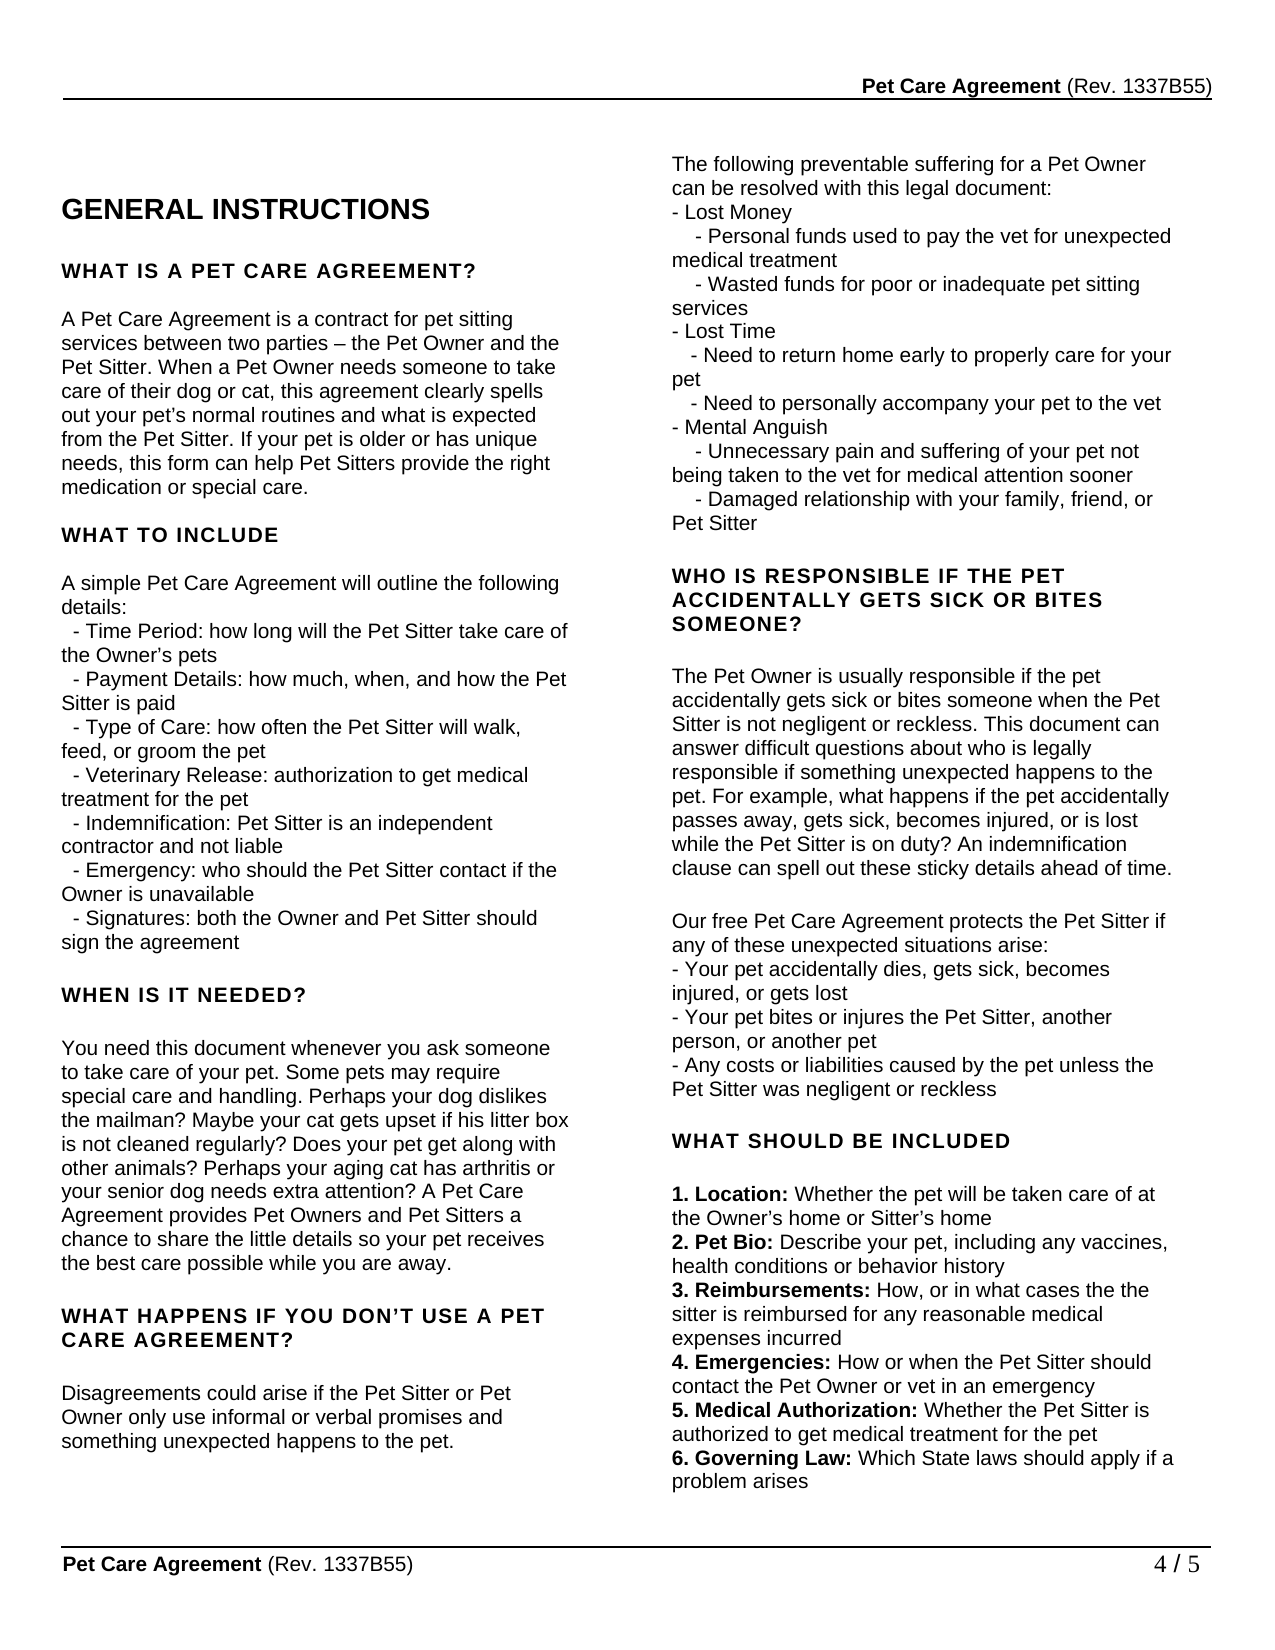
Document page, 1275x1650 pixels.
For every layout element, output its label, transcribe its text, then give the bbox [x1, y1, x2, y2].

table_header [599, 150, 670, 1495]
table_header GENERAL INSTRUCTIONS WHAT IS A PET CARE AGREEMENT? A Pet Care Agreement is a contract for pet sitting services between two parties – the Pet Owner and the Pet Sitter. When a Pet Owner needs someone to take care of their dog or cat, this agreement clearly spells out your pet’s normal routines and what is expected from the Pet Sitter. If your pet is older or has unique needs, this form can help Pet Sitters provide the right medication or special care. WHAT TO INCLUDE A simple Pet Care Agreement will outline the following details: - Time Period: how long will the Pet Sitter take care of the Owner’s pets - Payment Details: how much, when, and how the Pet Sitter is paid - Type of Care: how often the Pet Sitter will walk, feed, or groom the pet - Veterinary Release: authorization to get medical treatment for the pet - Indemnification: Pet Sitter is an independent contractor and not liable - Emergency: who should the Pet Sitter contact if the Owner is unavailable - Signatures: both the Owner and Pet Sitter should sign the agreement WHEN IS IT NEEDED? You need this document whenever you ask someone to take care of your pet. Some pets may require special care and handling. Perhaps your dog dislikes the mailman? Maybe your cat gets upset if his litter box is not cleaned regularly? Does your pet get along with other animals? Perhaps your aging cat has arthritis or your senior dog needs extra attention? A Pet Care Agreement provides Pet Owners and Pet Sitters a chance to share the little details so your pet receives the best care possible while you are away. WHAT HAPPENS IF YOU DON’T USE A PET CARE AGREEMENT? Disagreements could arise if the Pet Sitter or Pet Owner only use informal or verbal promises and something unexpected happens to the pet. [59, 150, 598, 1495]
table_header The following preventable suffering for a Pet Owner can be resolved with this legal document: - Lost Money - Personal funds used to pay the vet for unexpected medical treatment - Wasted funds for poor or inadequate pet sitting services - Lost Time - Need to return home early to properly care for your pet - Need to personally accompany your pet to the vet - Mental Anguish - Unnecessary pain and suffering of your pet not being taken to the vet for medical attention sooner - Damaged relationship with your family, friend, or Pet Sitter WHO IS RESPONSIBLE IF THE PET ACCIDENTALLY GETS SICK OR BITES SOMEONE? The Pet Owner is usually responsible if the pet accidentally gets sick or bites someone when the Pet Sitter is not negligent or reckless. This document can answer difficult questions about who is legally responsible if something unexpected happens to the pet. For example, what happens if the pet accidentally passes away, gets sick, becomes injured, or is lost while the Pet Sitter is on duty? An indemnification clause can spell out these sticky details ahead of time. Our free Pet Care Agreement protects the Pet Sitter if any of these unexpected situations arise: - Your pet accidentally dies, gets sick, becomes injured, or gets lost - Your pet bites or injures the Pet Sitter, another person, or another pet - Any costs or liabilities caused by the pet unless the Pet Sitter was negligent or reckless WHAT SHOULD BE INCLUDED 1. Location: Whether the pet will be taken care of at the Owner’s home or Sitter’s home 2. Pet Bio: Describe your pet, including any vaccines, health conditions or behavior history 3. Reimbursements: How, or in what cases the the sitter is reimbursed for any reasonable medical expenses incurred 4. Emergencies: How or when the Pet Sitter should contact the Pet Owner or vet in an emergency 5. Medical Authorization: Whether the Pet Sitter is authorized to get medical treatment for the pet 6. Governing Law: Which State laws should apply if a problem arises [670, 150, 1209, 1495]
